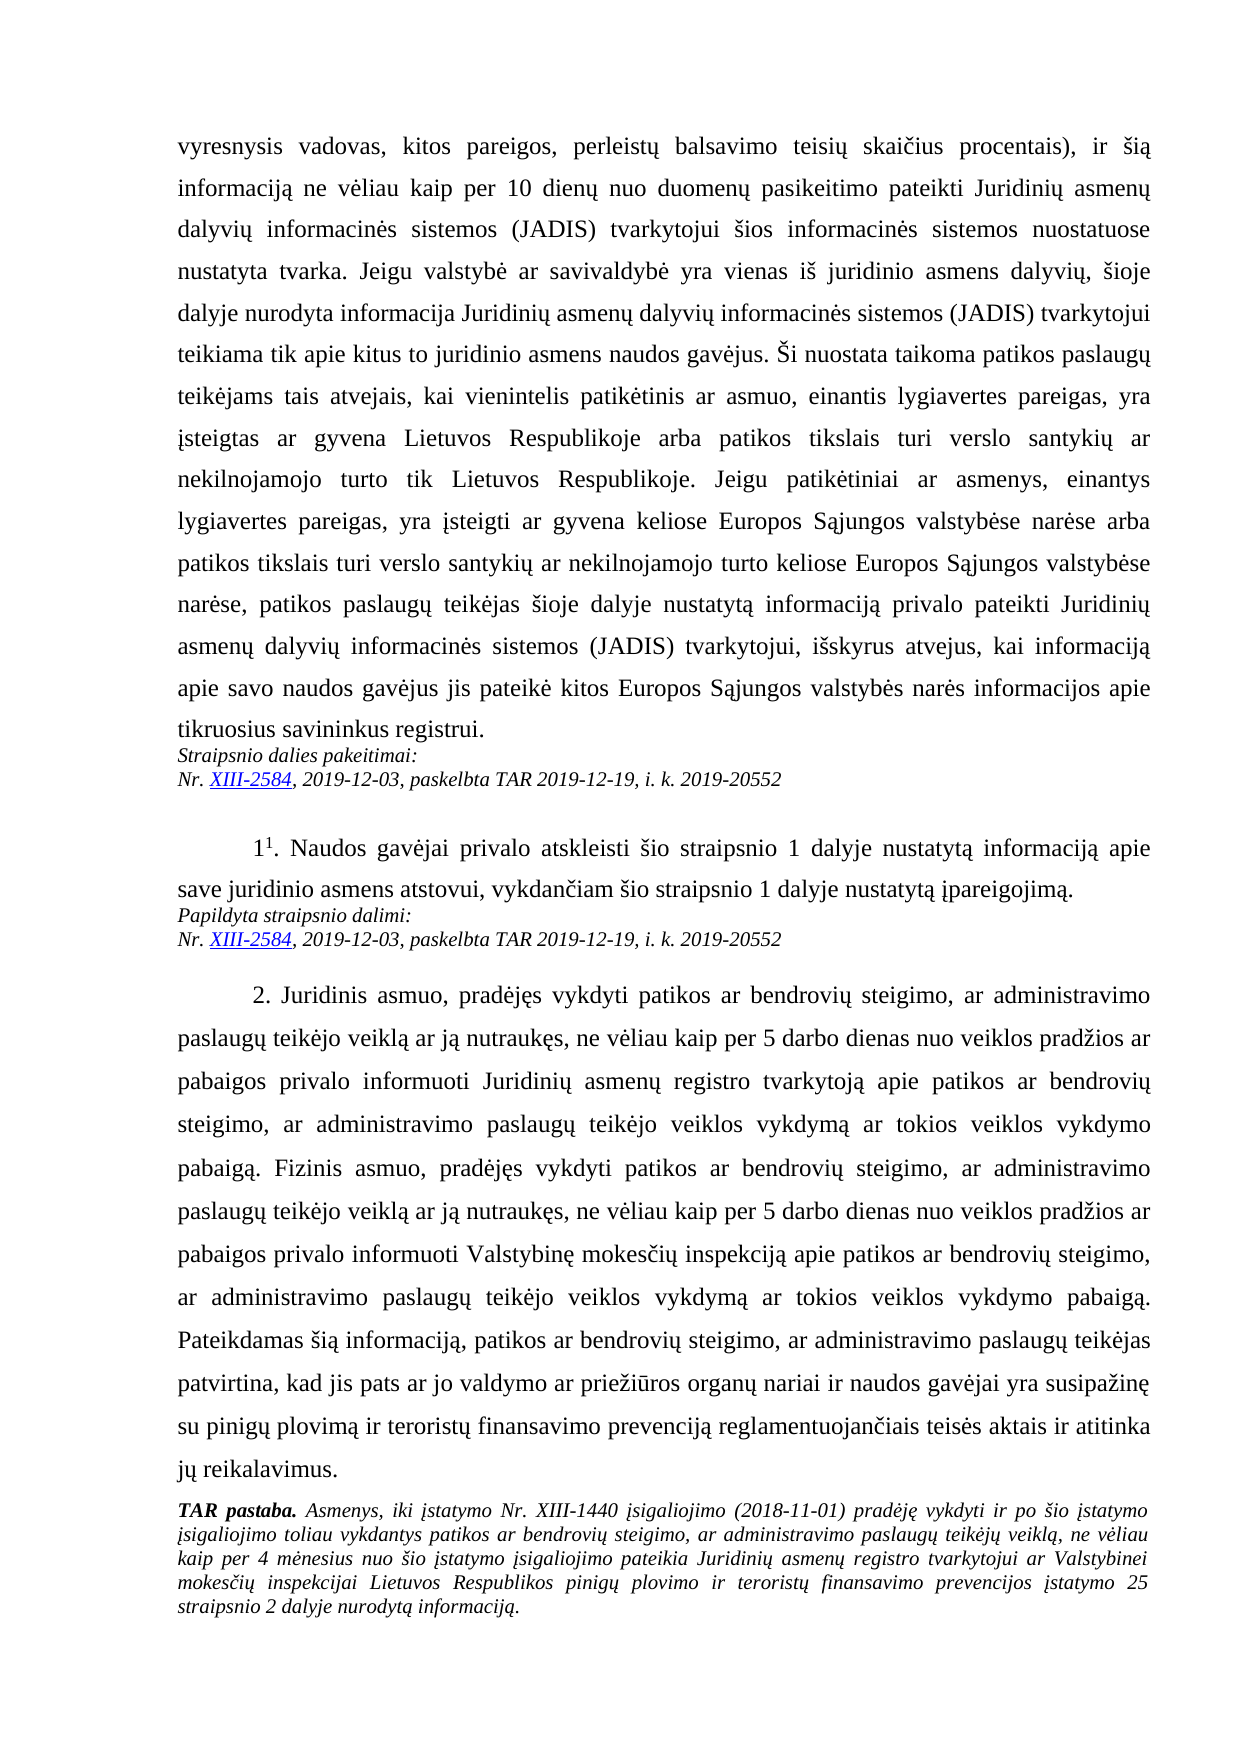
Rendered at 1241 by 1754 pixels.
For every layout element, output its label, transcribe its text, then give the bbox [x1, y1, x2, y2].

text TAR pastaba. Asmenys, iki įstatymo Nr. XIII-1440 įsigaliojimo (2018-11-01) pradėję vykdyti ir po šio įstatymo įsigaliojimo toliau vykdantys patikos ar bendrovių steigimo, ar administravimo paslaugų teikėjų veiklą, ne vėliau kaip per 4 mėnesius nuo šio įstatymo įsigaliojimo pateikia Juridinių asmenų registro tvarkytojui ar Valstybinei mokesčių inspekcijai Lietuvos Respublikos pinigų plovimo ir teroristų finansavimo prevencijos įstatymo 25 straipsnio 2 dalyje nurodytą informaciją. [177, 1498, 1152, 1618]
text Papildyta straipsnio dalimi: [177, 903, 1152, 927]
text vyresnysis vadovas, kitos pareigos, perleistų balsavimo teisių skaičius procentais), ir šią informaciją ne vėliau kaip per 10 dienų nuo duomenų pasikeitimo pateikti Juridinių asmenų dalyvių informacinės sistemos (JADIS) tvarkytojui šios informacinės sistemos nuostatuose nustatyta tvarka. Jeigu valstybė ar savivaldybė yra vienas iš juridinio asmens dalyvių, šioje dalyje nurodyta informacija Juridinių asmenų dalyvių informacinės sistemos (JADIS) tvarkytojui teikiama tik apie kitus to juridinio asmens naudos gavėjus. Ši nuostata taikoma patikos paslaugų teikėjams tais atvejais, kai vienintelis patikėtinis ar asmuo, einantis lygiavertes pareigas, yra įsteigtas ar gyvena Lietuvos Respublikoje arba patikos tikslais turi verslo santykių ar nekilnojamojo turto tik Lietuvos Respublikoje. Jeigu patikėtiniai ar asmenys, einantys lygiavertes pareigas, yra įsteigti ar gyvena keliose Europos Sąjungos valstybėse narėse arba patikos tikslais turi verslo santykių ar nekilnojamojo turto keliose Europos Sąjungos valstybėse narėse, patikos paslaugų teikėjas šioje dalyje nustatytą informaciją privalo pateikti Juridinių asmenų dalyvių informacinės sistemos (JADIS) tvarkytojui, išskyrus atvejus, kai informaciją apie savo naudos gavėjus jis pateikė kitos Europos Sąjungos valstybės narės informacijos apie tikruosius savininkus registrui. [177, 118, 1152, 743]
text 2. Juridinis asmuo, pradėjęs vykdyti patikos ar bendrovių steigimo, ar administravimo paslaugų teikėjo veiklą ar ją nutraukęs, ne vėliau kaip per 5 darbo dienas nuo veiklos pradžios ar pabaigos privalo informuoti Juridinių asmenų registro tvarkytoją apie patikos ar bendrovių steigimo, ar administravimo paslaugų teikėjo veiklos vykdymą ar tokios veiklos vykdymo pabaigą. Fizinis asmuo, pradėjęs vykdyti patikos ar bendrovių steigimo, ar administravimo paslaugų teikėjo veiklą ar ją nutraukęs, ne vėliau kaip per 5 darbo dienas nuo veiklos pradžios ar pabaigos privalo informuoti Valstybinę mokesčių inspekciją apie patikos ar bendrovių steigimo, ar administravimo paslaugų teikėjo veiklos vykdymą ar tokios veiklos vykdymo pabaigą. Pateikdamas šią informaciją, patikos ar bendrovių steigimo, ar administravimo paslaugų teikėjas patvirtina, kad jis pats ar jo valdymo ar priežiūros organų nariai ir naudos gavėjai yra susipažinę su pinigų plovimą ir teroristų finansavimo prevenciją reglamentuojančiais teisės aktais ir atitinka jų reikalavimus. [177, 980, 1152, 1483]
text Straipsnio dalies pakeitimai: [177, 743, 1152, 767]
text 11. Naudos gavėjai privalo atskleisti šio straipsnio 1 dalyje nustatytą informaciją apie save juridinio asmens atstovui, vykdančiam šio straipsnio 1 dalyje nustatytą įpareigojimą. [177, 820, 1152, 903]
text Nr. XIII-2584, 2019-12-03, paskelbta TAR 2019-12-19, i. k. 2019-20552 [177, 767, 1152, 791]
text Nr. XIII-2584, 2019-12-03, paskelbta TAR 2019-12-19, i. k. 2019-20552 [177, 927, 1152, 951]
